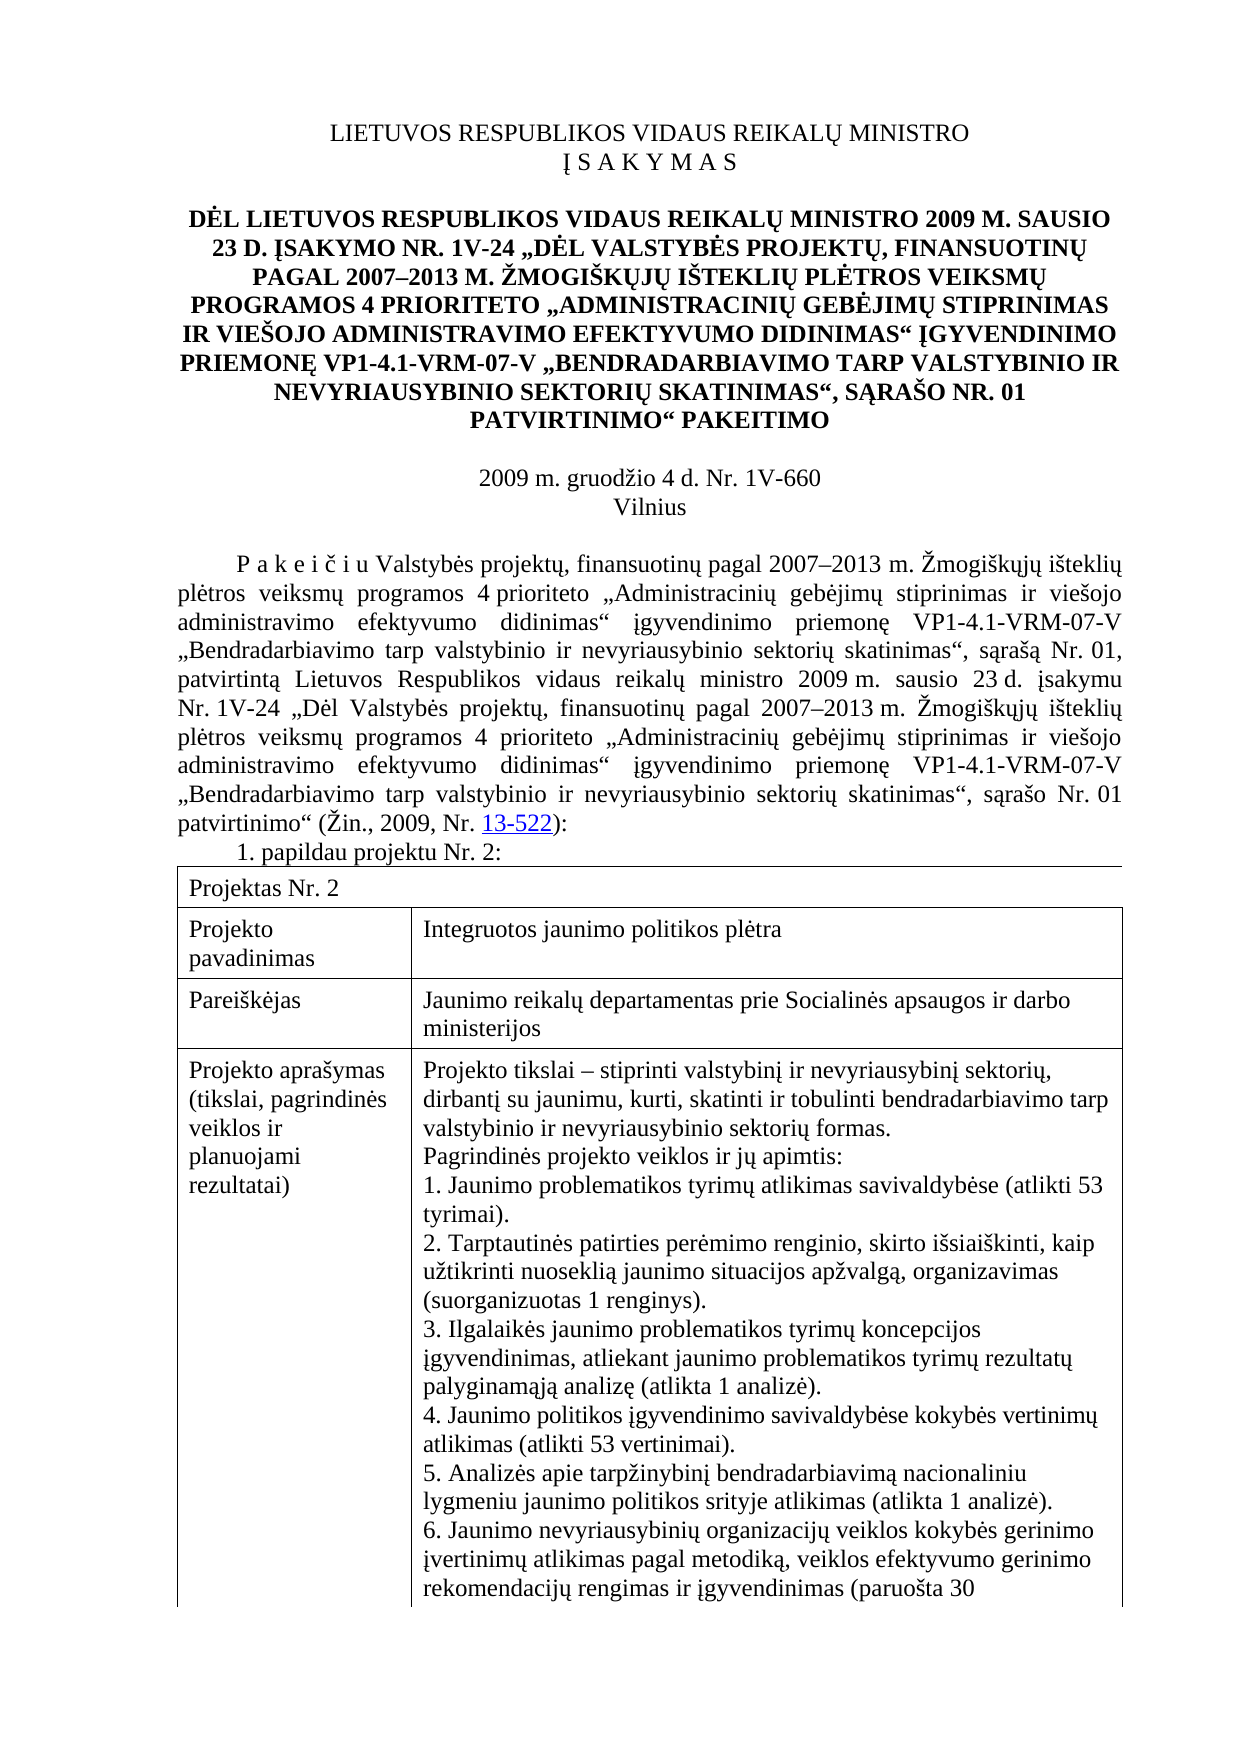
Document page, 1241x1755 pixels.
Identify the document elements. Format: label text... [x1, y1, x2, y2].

table_cell Integruotos jaunimo politikos plėtra [412, 908, 1122, 978]
text 2009 m. gruodžio 4 d. Nr. 1V-660 [177, 463, 1122, 492]
text DĖL LIETUVOS RESPUBLIKOS VIDAUS REIKALŲ MINISTRO 2009 M. SAUSIO 23 d. įsakymo Nr. 1v-24 „DĖL VALSTYBĖS PROJEKTŲ, FINANSUOTINŲ PAGAL 2007–2013 M. Žmogiškųjų išteklių plėtros veiksmų programos 4 prioriteto „Administracinių gebėjimų stiprinimas ir viešojo administravimo efektyvumo didinimas“ ĮGYVENDINIMO PRIEMONĘ VP1-4.1-VRM-07-V „BENDRADARBIAVIMO TARP VALSTYBINIO IR NEVYRIAUSYBINIO SEKTORIŲ SKATINIMAS“, SĄRAŠO Nr. 01 PATVIRTINIMO“ pakeitimo [177, 204, 1122, 434]
text Į S A K Y M A S [177, 147, 1122, 176]
table_cell Projekto aprašymas (tikslai, pagrindinės veiklos ir planuojami rezultatai) [178, 1049, 411, 1607]
table_header Projektas Nr. 2 [178, 867, 1122, 907]
text 1. papildau projektu Nr. 2: [177, 837, 1122, 866]
text Vilnius [177, 492, 1122, 521]
text LIETUVOS RESPUBLIKOS VIDAUS REIKALŲ MINISTRO [177, 118, 1122, 147]
table_cell Projekto pavadinimas [178, 908, 411, 978]
table_cell Projekto tikslai – stiprinti valstybinį ir nevyriausybinį sektorių, dirbantį su jaunimu, kurti, skatinti ir tobulinti bendradarbiavimo tarp valstybinio ir nevyriausybinio sektorių formas. Pagrindinės projekto veiklos ir jų apimtis: 1. Jaunimo problematikos tyrimų atlikimas savivaldybėse (atlikti 53 tyrimai). 2. Tarptautinės patirties perėmimo renginio, skirto išsiaiškinti, kaip užtikrinti nuoseklią jaunimo situacijos apžvalgą, organizavimas (suorganizuotas 1 renginys). 3. Ilgalaikės jaunimo problematikos tyrimų koncepcijos įgyvendinimas, atliekant jaunimo problematikos tyrimų rezultatų palyginamąją analizę (atlikta 1 analizė). 4. Jaunimo politikos įgyvendinimo savivaldybėse kokybės vertinimų atlikimas (atlikti 53 vertinimai). 5. Analizės apie tarpžinybinį bendradarbiavimą nacionaliniu lygmeniu jaunimo politikos srityje atlikimas (atlikta 1 analizė). 6. Jaunimo nevyriausybinių organizacijų veiklos kokybės gerinimo įvertinimų atlikimas pagal metodiką, veiklos efektyvumo gerinimo rekomendacijų rengimas ir įgyvendinimas (paruošta 30 [412, 1049, 1122, 1607]
text P a k e i č i u Valstybės projektų, finansuotinų pagal 2007–2013 m. Žmogiškųjų išteklių plėtros veiksmų programos 4 prioriteto „Administracinių gebėjimų stiprinimas ir viešojo administravimo efektyvumo didinimas“ įgyvendinimo priemonę VP1-4.1-VRM-07-V „Bendradarbiavimo tarp valstybinio ir nevyriausybinio sektorių skatinimas“, sąrašą Nr. 01, patvirtintą Lietuvos Respublikos vidaus reikalų ministro 2009 m. sausio 23 d. įsakymu Nr. 1V-24 „Dėl valstybės projektų, finansuotinų pagal 2007–2013 m. Žmogiškųjų išteklių plėtros veiksmų programos 4 prioriteto „Administracinių gebėjimų stiprinimas ir viešojo administravimo efektyvumo didinimas“ įgyvendinimo priemonę VP1-4.1-VRM-07-V „Bendradarbiavimo tarp valstybinio ir nevyriausybinio sektorių skatinimas“, sąrašo Nr. 01 patvirtinimo“ (Žin., 2009, Nr. 13-522): [177, 549, 1122, 837]
table_cell Pareiškėjas [178, 979, 411, 1048]
table_cell Jaunimo reikalų departamentas prie Socialinės apsaugos ir darbo ministerijos [412, 979, 1122, 1048]
